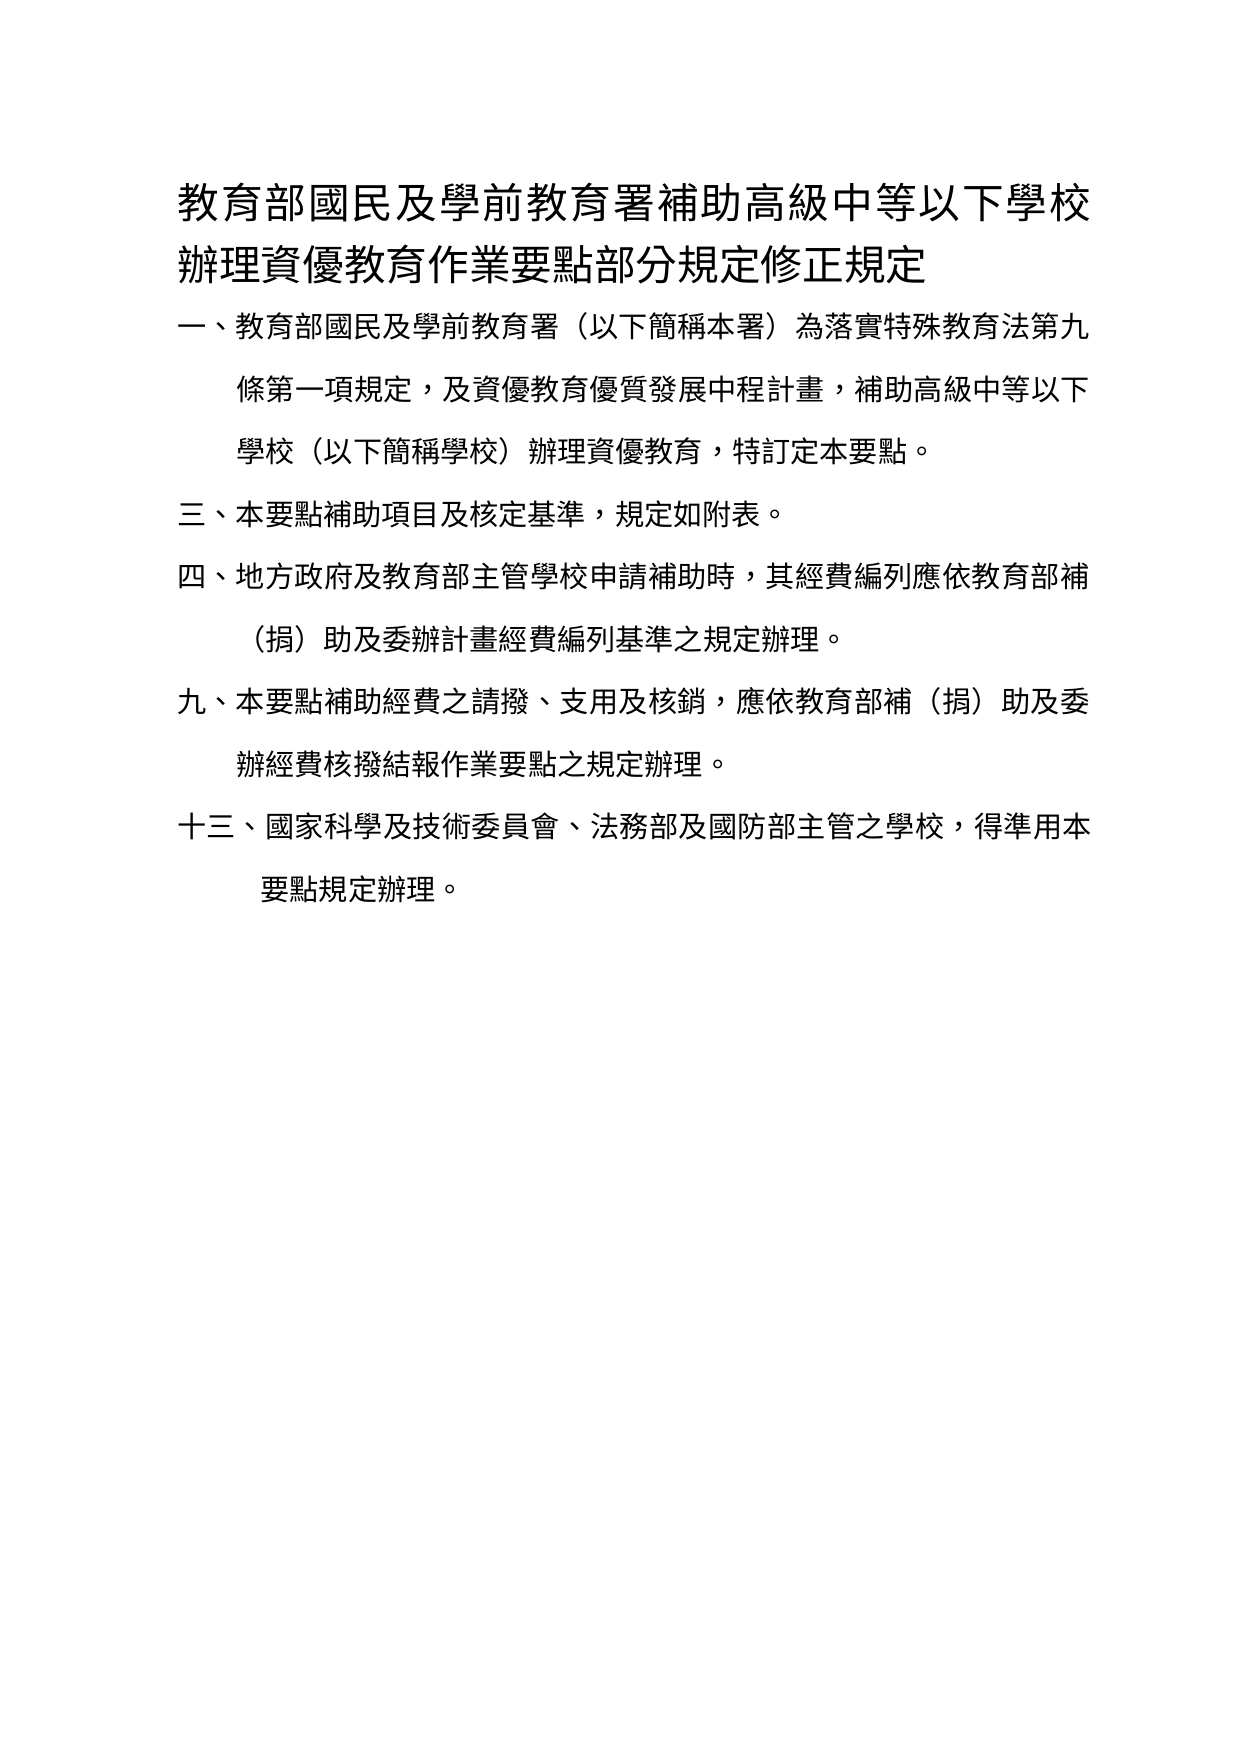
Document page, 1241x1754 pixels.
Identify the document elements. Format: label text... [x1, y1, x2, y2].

list 國家科學及技術委員會、法務部及國防部主管之學校，得準用本要點規定辦理。 [177, 783, 1092, 908]
list 本要點補助項目及核定基準，規定如附表。 [177, 471, 1092, 533]
list 本要點補助經費之請撥、支用及核銷，應依教育部補（捐）助及委辦經費核撥結報作業要點之規定辦理。 [177, 658, 1092, 783]
list 地方政府及教育部主管學校申請補助時，其經費編列應依教育部補（捐）助及委辦計畫經費編列基準之規定辦理。 [177, 533, 1092, 658]
text 教育部國民及學前教育署補助高級中等以下學校辦理資優教育作業要點部分規定修正規定 [177, 158, 1092, 283]
list 教育部國民及學前教育署（以下簡稱本署）為落實特殊教育法第九條第一項規定，及資優教育優質發展中程計畫，補助高級中等以下學校（以下簡稱學校）辦理資優教育，特訂定本要點。 [177, 283, 1092, 471]
